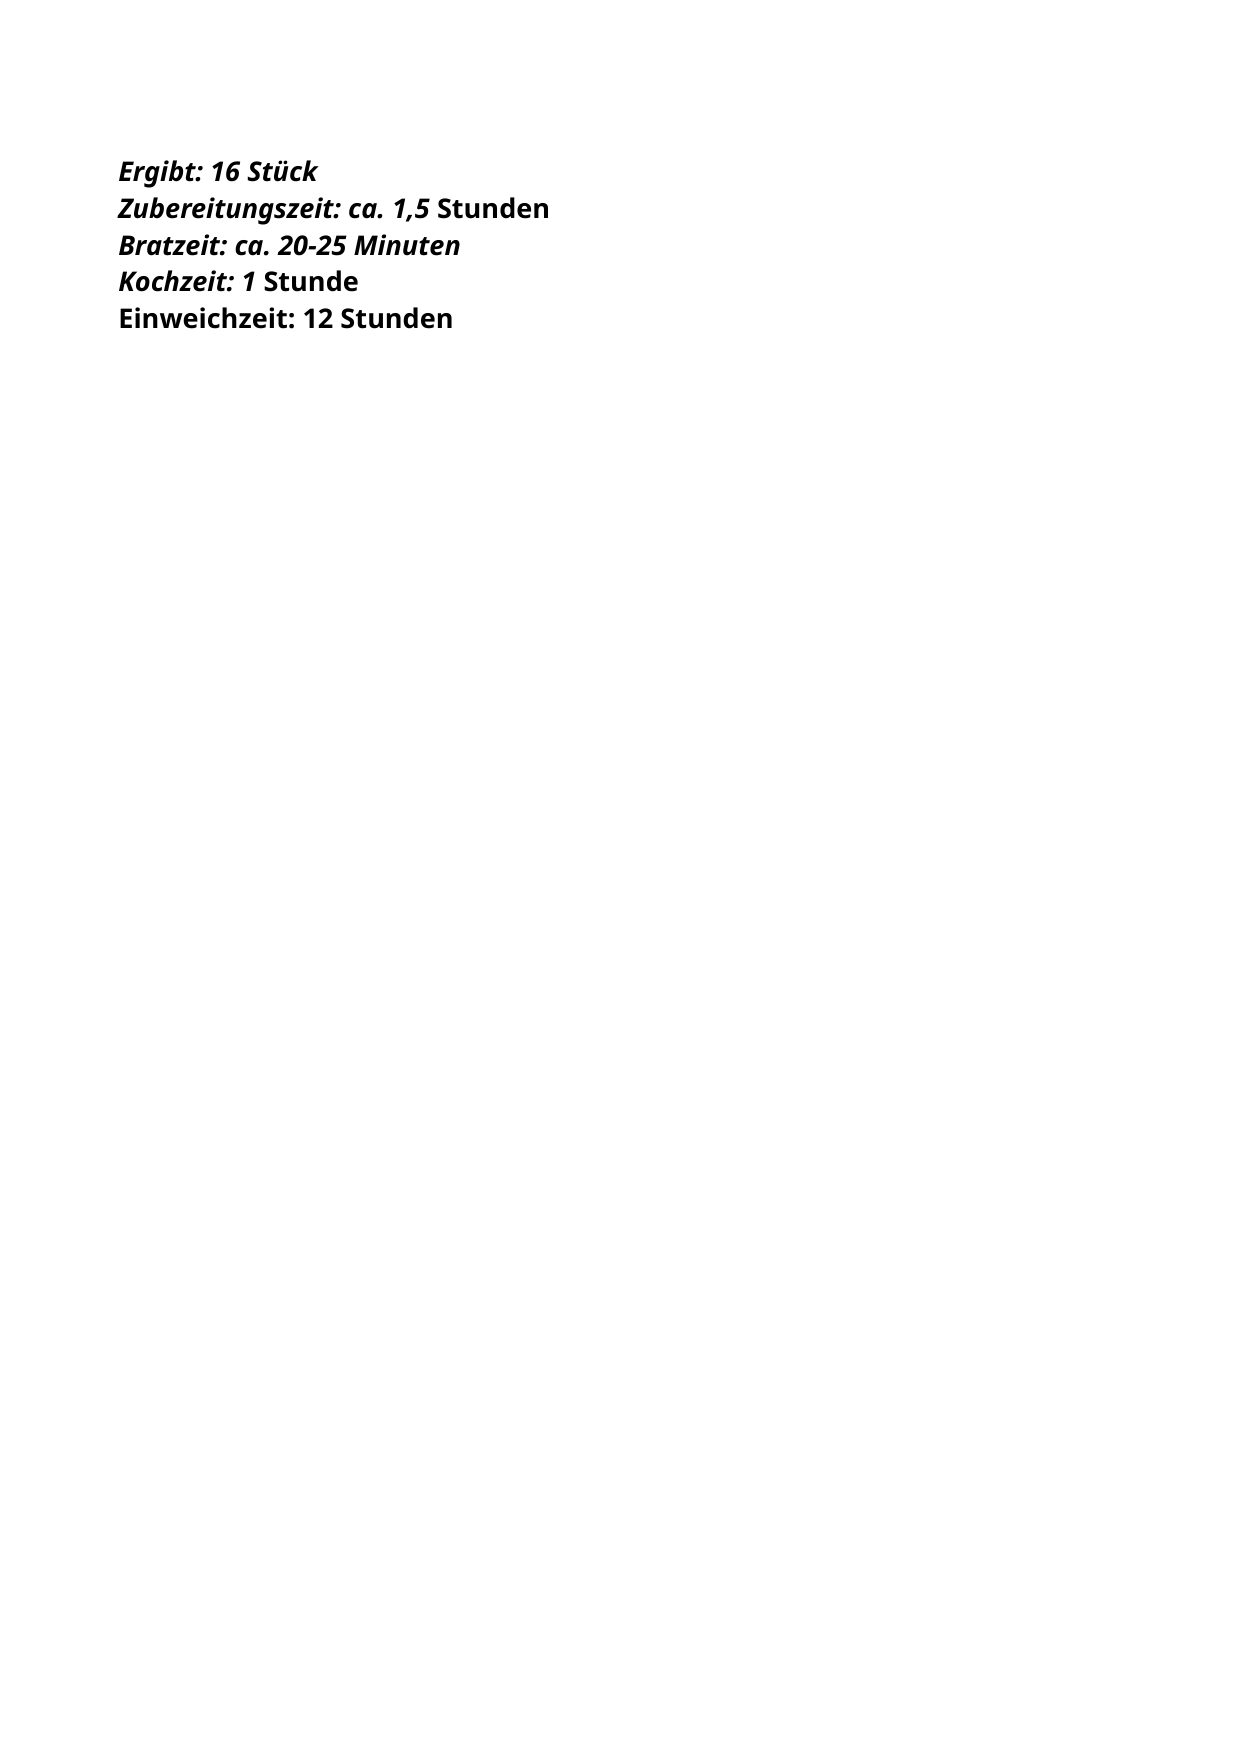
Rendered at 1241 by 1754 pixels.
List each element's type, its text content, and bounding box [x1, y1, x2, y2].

list Ergibt: 16 Stück Zubereitungszeit: ca. 1,5 Stunden Bratzeit: ca. 20-25 Minuten Kochzeit: 1 Stunde Einweichzeit: 12 Stunden [118, 118, 1122, 337]
